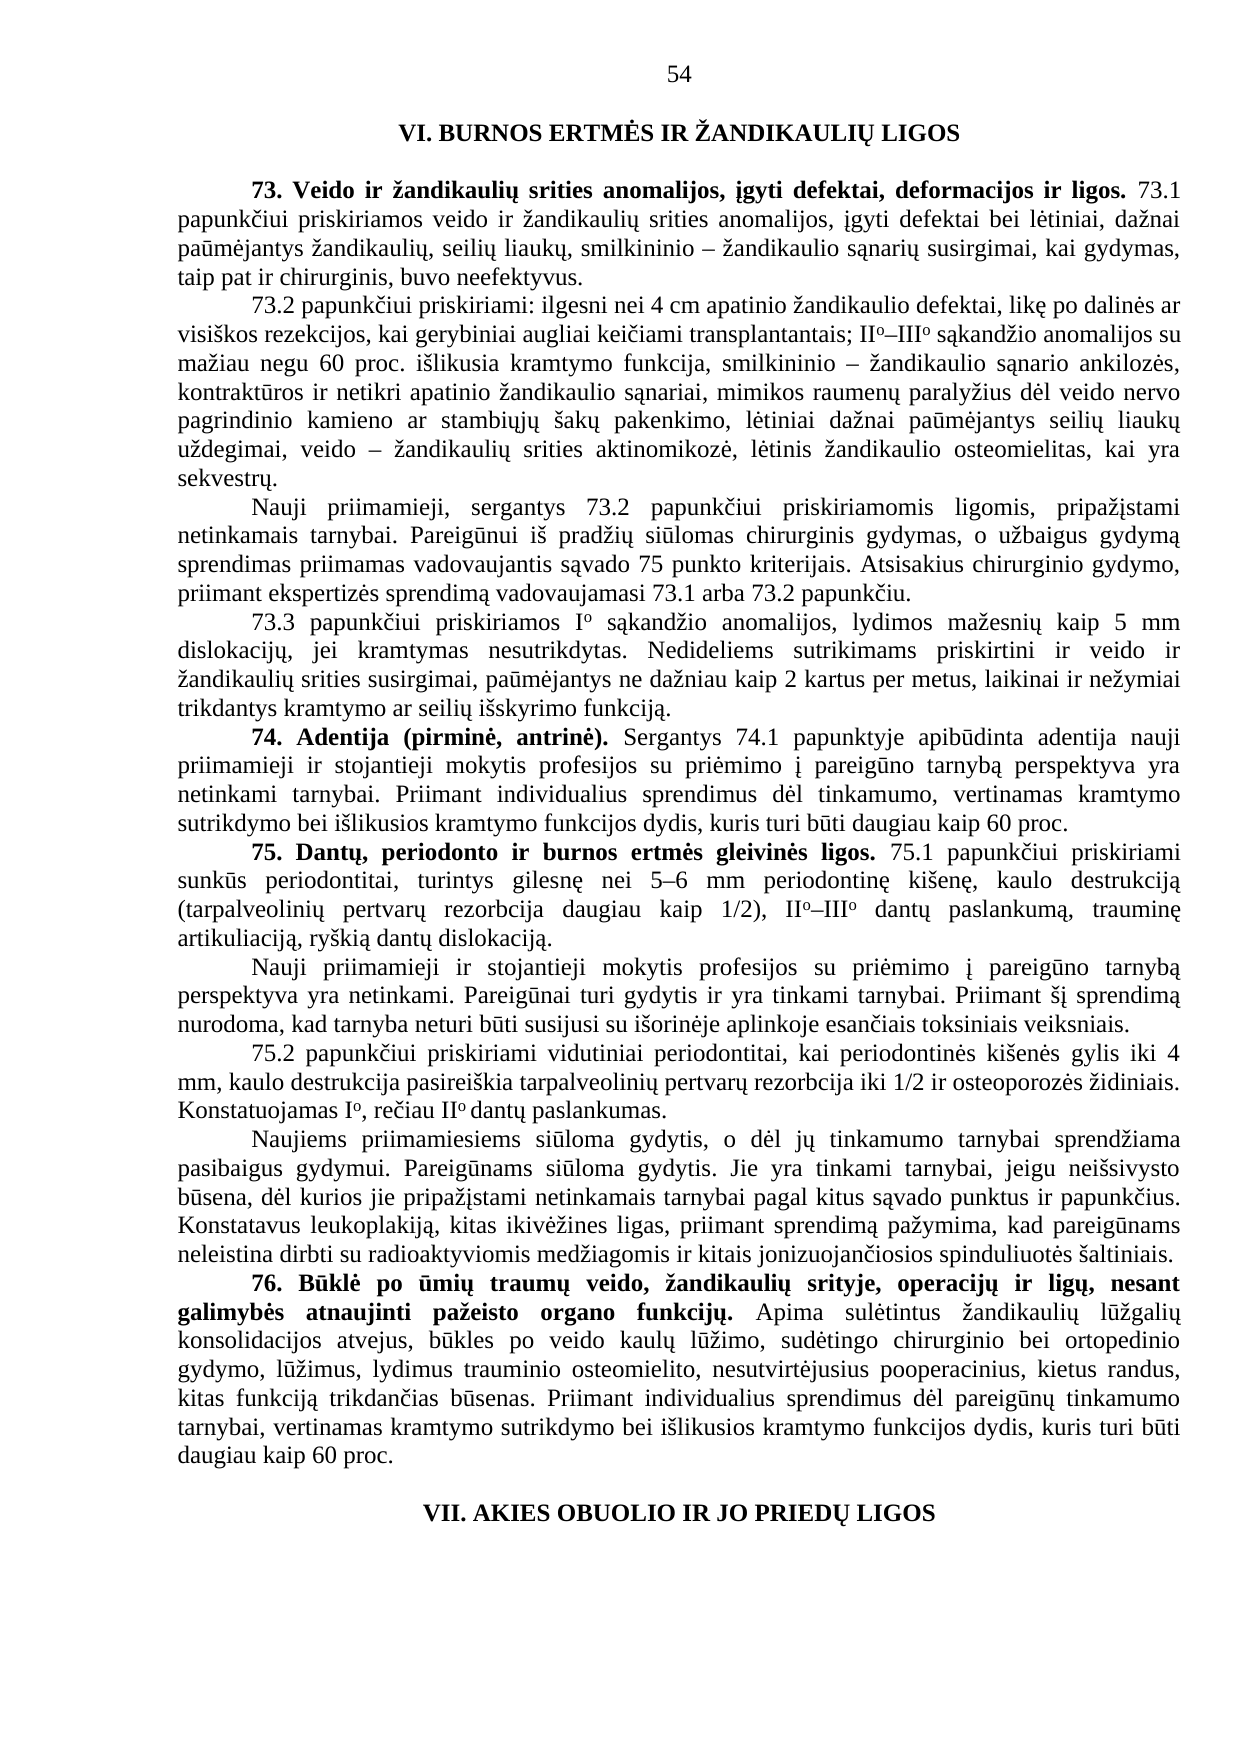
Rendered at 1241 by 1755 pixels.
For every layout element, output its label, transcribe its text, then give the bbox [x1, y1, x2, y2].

text Nauji priimamieji, sergantys 73.2 papunkčiui priskiriamomis ligomis, pripažįstami netinkamais tarnybai. Pareigūnui iš pradžių siūlomas chirurginis gydymas, o užbaigus gydymą sprendimas priimamas vadovaujantis sąvado 75 punkto kriterijais. Atsisakius chirurginio gydymo, priimant ekspertizės sprendimą vadovaujamasi 73.1 arba 73.2 papunkčiu. [177, 492, 1181, 607]
text VII. AKIES OBUOLIO IR JO PRIEDŲ LIGOS [177, 1498, 1181, 1527]
text 75.2 papunkčiui priskiriami vidutiniai periodontitai, kai periodontinės kišenės gylis iki 4 mm, kaulo destrukcija pasireiškia tarpalveolinių pertvarų rezorbcija iki 1/2 ir osteoporozės židiniais. Konstatuojamas Io, rečiau IIo dantų paslankumas. [177, 1038, 1181, 1124]
text VI. BURNOS ERTMĖS IR ŽANDIKAULIŲ LIGOS [177, 118, 1181, 147]
text 73.3 papunkčiui priskiriamos Io sąkandžio anomalijos, lydimos mažesnių kaip 5 mm dislokacijų, jei kramtymas nesutrikdytas. Nedideliems sutrikimams priskirtini ir veido ir žandikaulių srities susirgimai, paūmėjantys ne dažniau kaip 2 kartus per metus, laikinai ir nežymiai trikdantys kramtymo ar seilių išskyrimo funkciją. [177, 607, 1181, 722]
text 74. Adentija (pirminė, antrinė). Sergantys 74.1 papunktyje apibūdinta adentija nauji priimamieji ir stojantieji mokytis profesijos su priėmimo į pareigūno tarnybą perspektyva yra netinkami tarnybai. Priimant individualius sprendimus dėl tinkamumo, vertinamas kramtymo sutrikdymo bei išlikusios kramtymo funkcijos dydis, kuris turi būti daugiau kaip 60 proc. [177, 722, 1181, 837]
text 75. Dantų, periodonto ir burnos ertmės gleivinės ligos. 75.1 papunkčiui priskiriami sunkūs periodontitai, turintys gilesnę nei 5–6 mm periodontinę kišenę, kaulo destrukciją (tarpalveolinių pertvarų rezorbcija daugiau kaip 1/2), IIo–IIIo dantų paslankumą, trauminę artikuliaciją, ryškią dantų dislokaciją. [177, 837, 1181, 952]
text Nauji priimamieji ir stojantieji mokytis profesijos su priėmimo į pareigūno tarnybą perspektyva yra netinkami. Pareigūnai turi gydytis ir yra tinkami tarnybai. Priimant šį sprendimą nurodoma, kad tarnyba neturi būti susijusi su išorinėje aplinkoje esančiais toksiniais veiksniais. [177, 952, 1181, 1038]
text 73. Veido ir žandikaulių srities anomalijos, įgyti defektai, deformacijos ir ligos. 73.1 papunkčiui priskiriamos veido ir žandikaulių srities anomalijos, įgyti defektai bei lėtiniai, dažnai paūmėjantys žandikaulių, seilių liaukų, smilkininio – žandikaulio sąnarių susirgimai, kai gydymas, taip pat ir chirurginis, buvo neefektyvus. [177, 176, 1181, 291]
text 73.2 papunkčiui priskiriami: ilgesni nei 4 cm apatinio žandikaulio defektai, likę po dalinės ar visiškos rezekcijos, kai gerybiniai augliai keičiami transplantantais; IIo–IIIo sąkandžio anomalijos su mažiau negu 60 proc. išlikusia kramtymo funkcija, smilkininio – žandikaulio sąnario ankilozės, kontraktūros ir netikri apatinio žandikaulio sąnariai, mimikos raumenų paralyžius dėl veido nervo pagrindinio kamieno ar stambiųjų šakų pakenkimo, lėtiniai dažnai paūmėjantys seilių liaukų uždegimai, veido – žandikaulių srities aktinomikozė, lėtinis žandikaulio osteomielitas, kai yra sekvestrų. [177, 291, 1181, 492]
text 76. Būklė po ūmių traumų veido, žandikaulių srityje, operacijų ir ligų, nesant galimybės atnaujinti pažeisto organo funkcijų. Apima sulėtintus žandikaulių lūžgalių konsolidacijos atvejus, būkles po veido kaulų lūžimo, sudėtingo chirurginio bei ortopedinio gydymo, lūžimus, lydimus trauminio osteomielito, nesutvirtėjusius pooperacinius, kietus randus, kitas funkciją trikdančias būsenas. Priimant individualius sprendimus dėl pareigūnų tinkamumo tarnybai, vertinamas kramtymo sutrikdymo bei išlikusios kramtymo funkcijos dydis, kuris turi būti daugiau kaip 60 proc. [177, 1268, 1181, 1469]
text Naujiems priimamiesiems siūloma gydytis, o dėl jų tinkamumo tarnybai sprendžiama pasibaigus gydymui. Pareigūnams siūloma gydytis. Jie yra tinkami tarnybai, jeigu neišsivysto būsena, dėl kurios jie pripažįstami netinkamais tarnybai pagal kitus sąvado punktus ir papunkčius. Konstatavus leukoplakiją, kitas ikivėžines ligas, priimant sprendimą pažymima, kad pareigūnams neleistina dirbti su radioaktyviomis medžiagomis ir kitais jonizuojančiosios spinduliuotės šaltiniais. [177, 1124, 1181, 1268]
